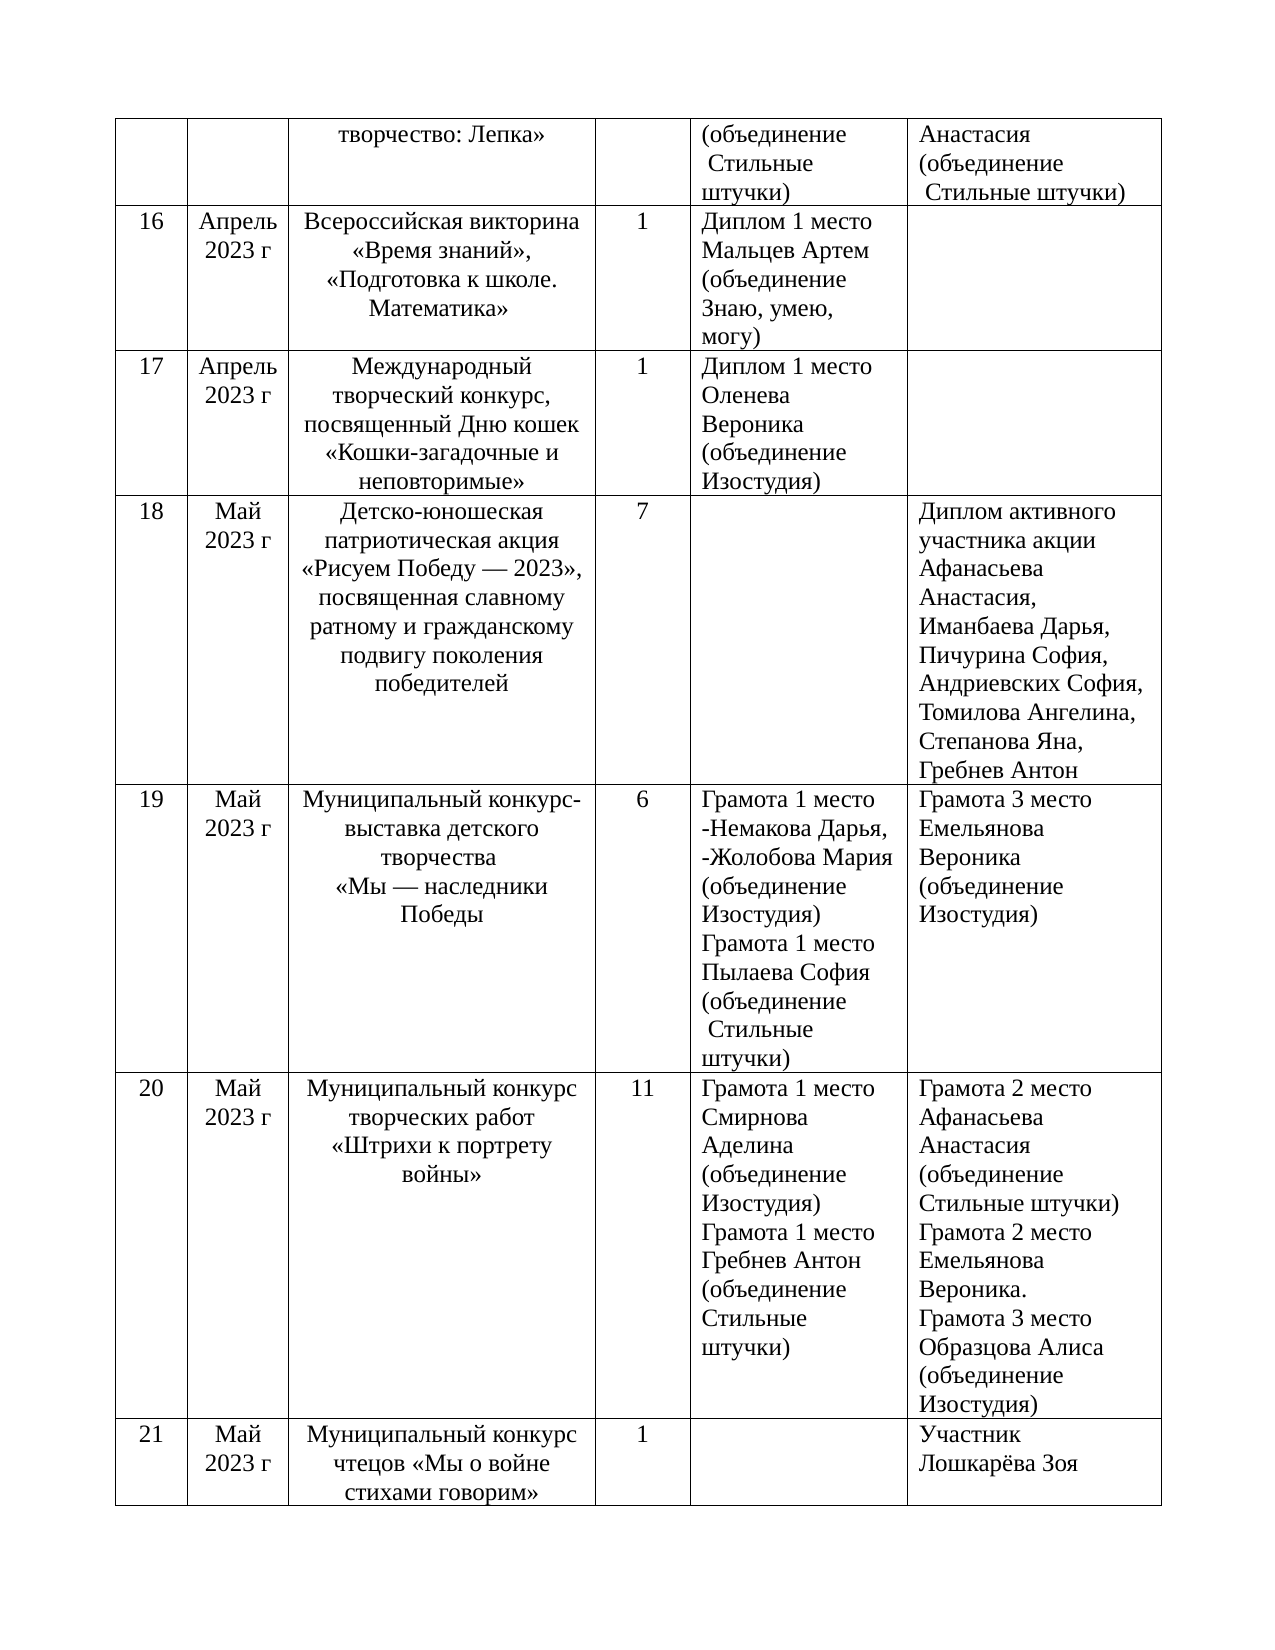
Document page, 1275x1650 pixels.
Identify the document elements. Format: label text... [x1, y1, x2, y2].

table_cell 1 [596, 206, 690, 350]
table_cell Международный творческий конкурс, посвященный Дню кошек «Кошки-загадочные и неповторимые» [289, 351, 595, 495]
table_cell 21 [116, 1419, 187, 1505]
table_cell Участник Лошкарёва Зоя [908, 1419, 1161, 1505]
table_cell 11 [596, 1073, 690, 1418]
table_cell 18 [116, 496, 187, 783]
table_cell Муниципальный конкурс-выставка детского творчества «Мы — наследники Победы [289, 785, 595, 1072]
table_cell [908, 351, 1161, 495]
table_cell [691, 1419, 907, 1505]
table_cell Грамота 1 место Смирнова Аделина (объединение Изостудия) Грамота 1 место Гребнев Антон (объединение Стильные штучки) [691, 1073, 907, 1418]
table_cell Диплом 1 место Оленева Вероника (объединение Изостудия) [691, 351, 907, 495]
table_cell 6 [596, 785, 690, 1072]
table_cell 17 [116, 351, 187, 495]
table_cell Грамота 1 место -Немакова Дарья, -Жолобова Мария (объединение Изостудия) Грамота 1 место Пылаева София (объединение Стильные штучки) [691, 785, 907, 1072]
table_cell 1 [596, 351, 690, 495]
table_cell 19 [116, 785, 187, 1072]
table_cell 16 [116, 206, 187, 350]
table_cell Май 2023 г [188, 496, 288, 783]
table_cell 20 [116, 1073, 187, 1418]
table_cell Грамота 3 место Емельянова Вероника (объединение Изостудия) [908, 785, 1161, 1072]
table_cell Детско-юношеская патриотическая акция «Рисуем Победу — 2023», посвященная славному ратному и гражданскому подвигу поколения победителей [289, 496, 595, 783]
table_cell Май 2023 г [188, 1073, 288, 1418]
table_cell [116, 119, 187, 205]
table_cell Май 2023 г [188, 1419, 288, 1505]
table_cell 7 [596, 496, 690, 783]
table_cell [188, 119, 288, 205]
table_cell (объединение Стильные штучки) [691, 119, 907, 205]
table_cell Муниципальный конкурс творческих работ «Штрихи к портрету войны» [289, 1073, 595, 1418]
table_cell Диплом активного участника акции Афанасьева Анастасия, Иманбаева Дарья, Пичурина София, Андриевских София, Томилова Ангелина, Степанова Яна, Гребнев Антон [908, 496, 1161, 783]
table_cell 1 [596, 1419, 690, 1505]
table_cell Май 2023 г [188, 785, 288, 1072]
table_cell [908, 206, 1161, 350]
table_cell Всероссийская викторина «Время знаний», «Подготовка к школе. Математика» [289, 206, 595, 350]
table_cell [596, 119, 690, 205]
table_cell Анастасия (объединение Стильные штучки) [908, 119, 1161, 205]
table_cell творчество: Лепка» [289, 119, 595, 205]
table_cell Апрель 2023 г [188, 351, 288, 495]
table_cell Диплом 1 место Мальцев Артем (объединение Знаю, умею, могу) [691, 206, 907, 350]
table_cell Апрель 2023 г [188, 206, 288, 350]
table_cell Грамота 2 место Афанасьева Анастасия (объединение Стильные штучки) Грамота 2 место Емельянова Вероника. Грамота 3 место Образцова Алиса (объединение Изостудия) [908, 1073, 1161, 1418]
table_cell [691, 496, 907, 783]
table_cell Муниципальный конкурс чтецов «Мы о войне стихами говорим» [289, 1419, 595, 1505]
